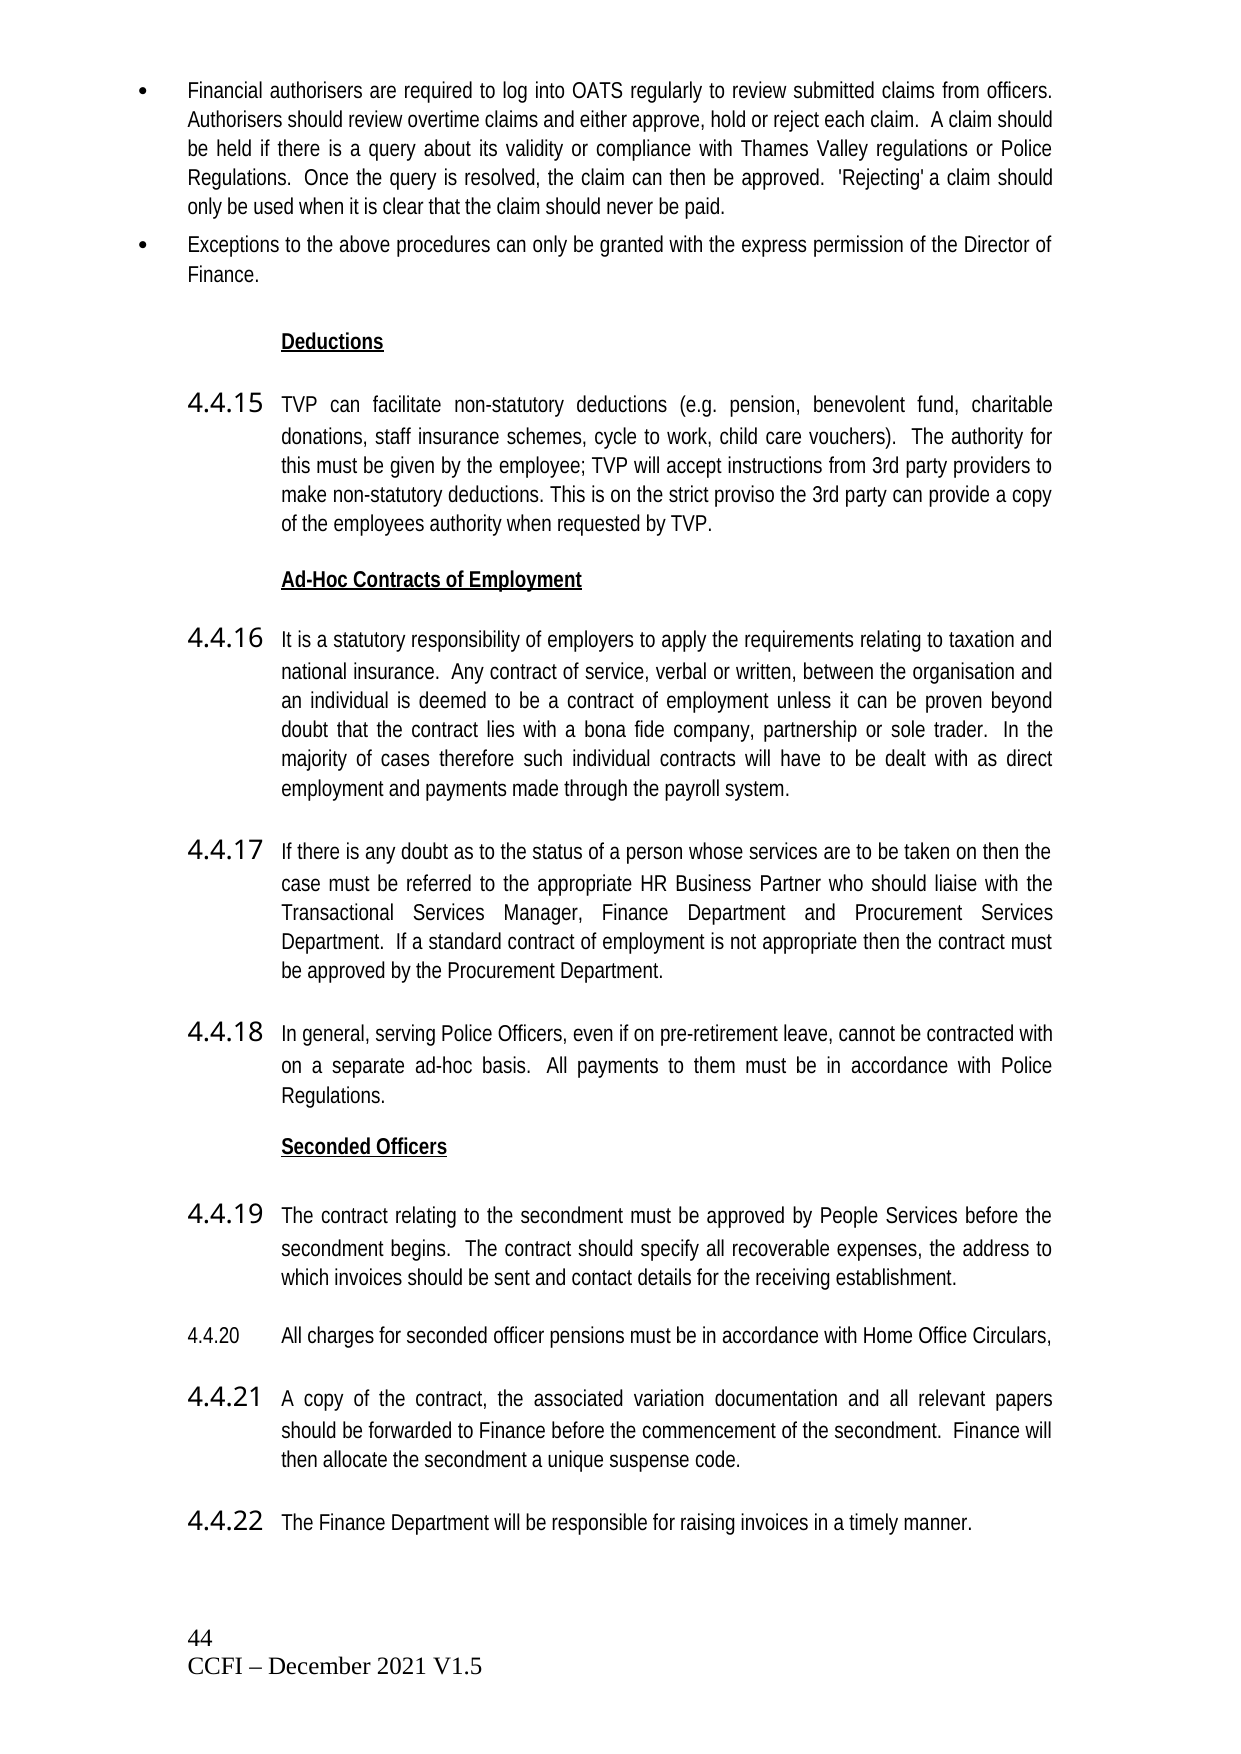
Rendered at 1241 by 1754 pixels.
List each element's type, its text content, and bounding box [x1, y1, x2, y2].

list Exceptions to the above procedures can only be granted with the express permission of the Director of Finance. [139, 228, 1053, 287]
text Deductions [187, 325, 1053, 354]
list A copy of the contract, the associated variation documentation and all relevant papers should be forwarded to Finance before the commencement of the secondment. Finance will then allocate the secondment a unique suspense code. [187, 1377, 1053, 1473]
list All charges for seconded officer pensions must be in accordance with Home Office Circulars, [187, 1319, 1053, 1348]
text Ad-Hoc Contracts of Employment [187, 566, 1053, 592]
list The Finance Department will be responsible for raising invoices in a timely manner. [187, 1502, 1053, 1539]
subtitle Seconded Officers [187, 1133, 1053, 1159]
list It is a statutory responsibility of employers to apply the requirements relating to taxation and national insurance. Any contract of service, verbal or written, between the organisation and an individual is deemed to be a contract of employment unless it can be proven beyond doubt that the contract lies with a bona fide company, partnership or sole trader. In the majority of cases therefore such individual contracts will have to be dealt with as direct employment and payments made through the payroll system. [187, 618, 1053, 801]
list In general, serving Police Officers, even if on pre-retirement leave, cannot be contracted with on a separate ad-hoc basis. All payments to them must be in accordance with Police Regulations. [187, 1013, 1053, 1108]
list The contract relating to the secondment must be approved by People Services before the secondment begins. The contract should specify all recoverable expenses, the address to which invoices should be sent and contact details for the receiving establishment. [187, 1195, 1053, 1290]
list If there is any doubt as to the status of a person whose services are to be taken on then the case must be referred to the appropriate HR Business Partner who should liaise with the Transactional Services Manager, Finance Department and Procurement Services Department. If a standard contract of employment is not appropriate then the contract must be approved by the Procurement Department. [187, 830, 1053, 984]
list Financial authorisers are required to log into OATS regularly to review submitted claims from officers. Authorisers should review overtime claims and either approve, hold or reject each claim. A claim should be held if there is a query about its validity or compliance with Thames Valley regulations or Police Regulations. Once the query is resolved, the claim can then be approved. 'Rejecting' a claim should only be used when it is clear that the claim should never be paid. [139, 74, 1053, 220]
list TVP can facilitate non-statutory deductions (e.g. pension, benevolent fund, charitable donations, staff insurance schemes, cycle to work, child care vouchers). The authority for this must be given by the employee; TVP will accept instructions from 3rd party providers to make non-statutory deductions. This is on the strict proviso the 3rd party can provide a copy of the employees authority when requested by TVP. [187, 383, 1053, 537]
